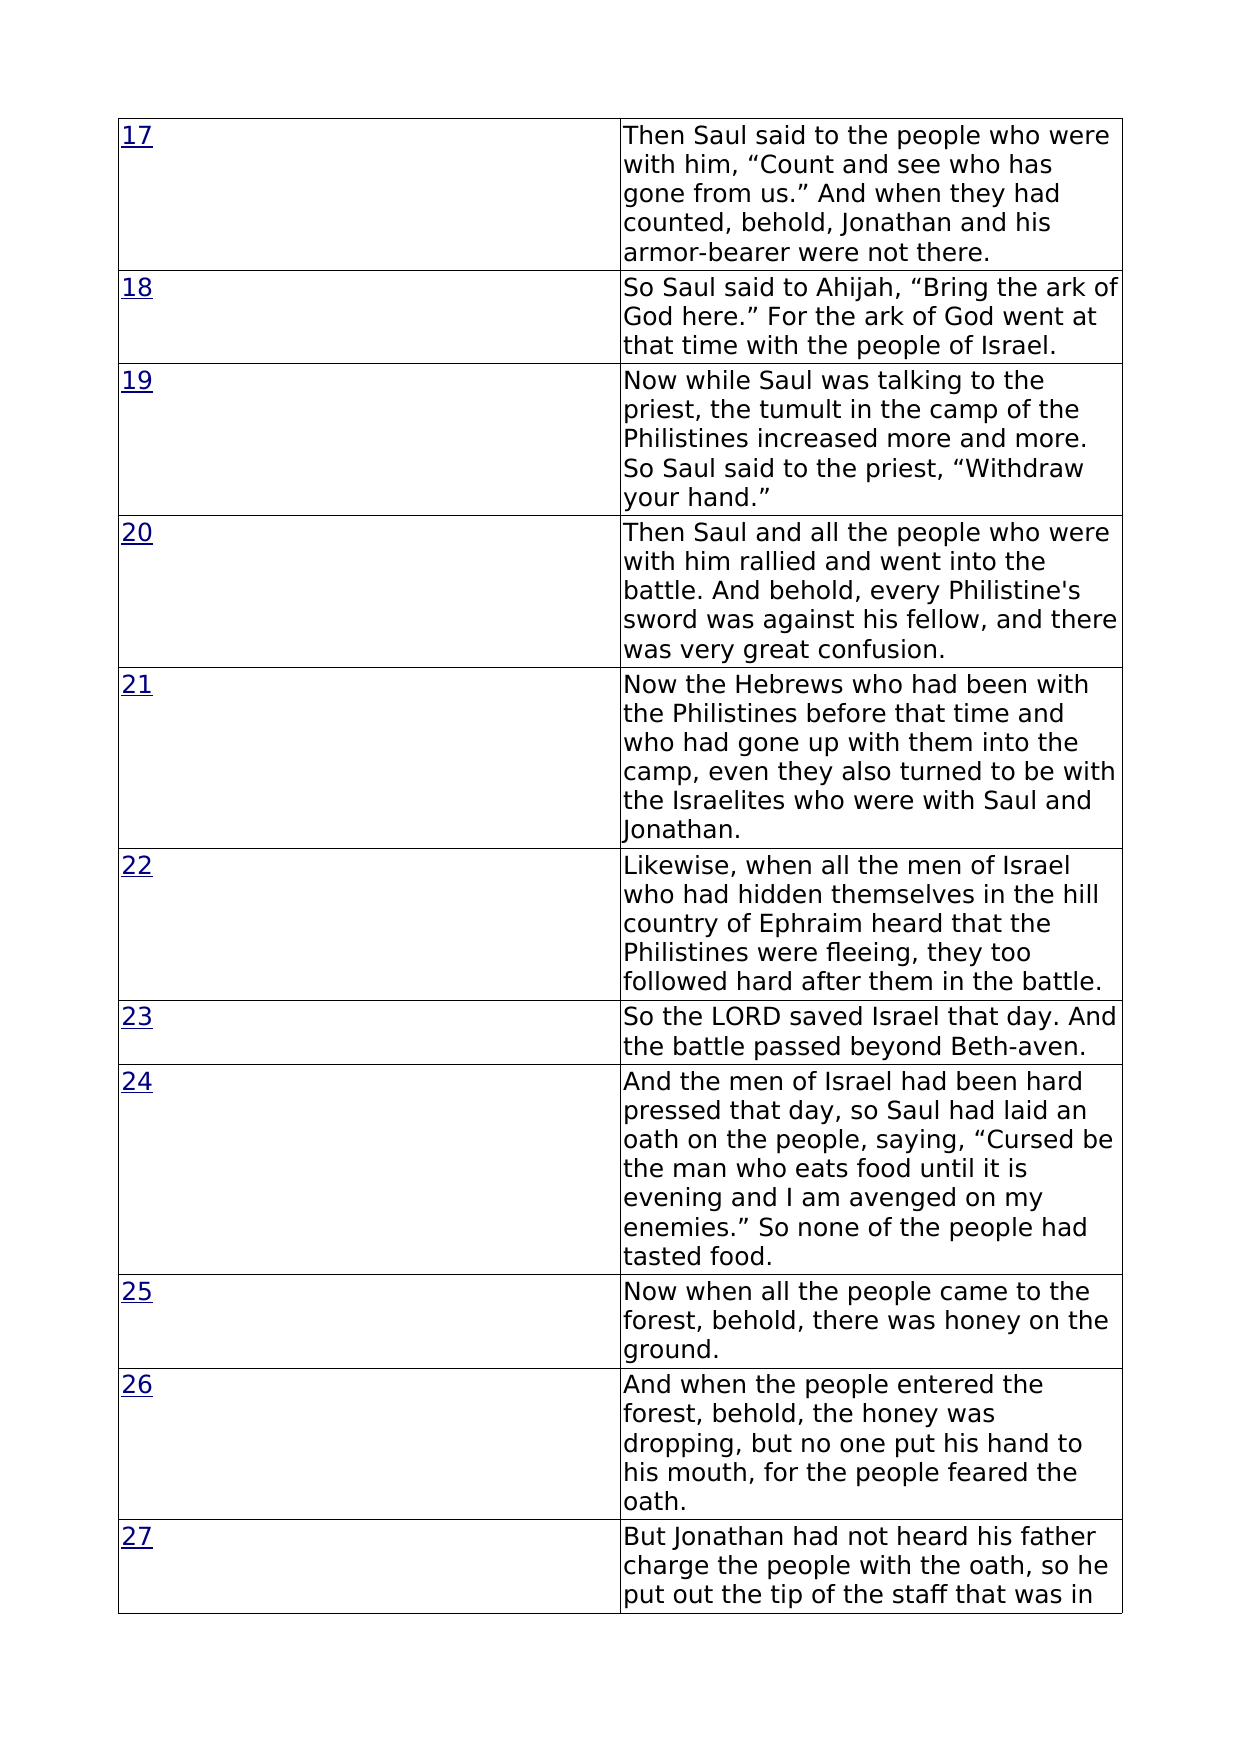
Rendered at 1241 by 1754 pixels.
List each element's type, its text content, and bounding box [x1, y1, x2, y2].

table_cell And the men of Israel had been hard pressed that day, so Saul had laid an oath on the people, saying, “Cursed be the man who eats food until it is evening and I am avenged on my enemies.” So none of the people had tasted food. [621, 1065, 1122, 1274]
table_cell Now while Saul was talking to the priest, the tumult in the camp of the Philistines increased more and more. So Saul said to the priest, “Withdraw your hand.” [621, 364, 1122, 515]
table_cell 26 [119, 1369, 620, 1519]
table_cell 17 [119, 119, 620, 270]
table_cell Then Saul and all the people who were with him rallied and went into the battle. And behold, every Philistine's sword was against his fellow, and there was very great confusion. [621, 516, 1122, 667]
table_cell 20 [119, 516, 620, 667]
table_cell So Saul said to Ahijah, “Bring the ark of God here.” For the ark of God went at that time with the people of Israel. [621, 271, 1122, 363]
table_cell Likewise, when all the men of Israel who had hidden themselves in the hill country of Ephraim heard that the Philistines were fleeing, they too followed hard after them in the battle. [621, 849, 1122, 999]
table_cell And when the people entered the forest, behold, the honey was dropping, but no one put his hand to his mouth, for the people feared the oath. [621, 1369, 1122, 1519]
table_cell 18 [119, 271, 620, 363]
table_cell 21 [119, 668, 620, 848]
table_cell 24 [119, 1065, 620, 1274]
table_cell But Jonathan had not heard his father charge the people with the oath, so he put out the tip of the staff that was in [621, 1520, 1122, 1613]
table_cell So the LORD saved Israel that day. And the battle passed beyond Beth-aven. [621, 1001, 1122, 1064]
table_cell 19 [119, 364, 620, 515]
table_cell 27 [119, 1520, 620, 1613]
table_cell 25 [119, 1275, 620, 1367]
table_cell Then Saul said to the people who were with him, “Count and see who has gone from us.” And when they had counted, behold, Jonathan and his armor-bearer were not there. [621, 119, 1122, 270]
table_cell 23 [119, 1001, 620, 1064]
table_cell Now when all the people came to the forest, behold, there was honey on the ground. [621, 1275, 1122, 1367]
table_cell Now the Hebrews who had been with the Philistines before that time and who had gone up with them into the camp, even they also turned to be with the Israelites who were with Saul and Jonathan. [621, 668, 1122, 848]
table_cell 22 [119, 849, 620, 999]
